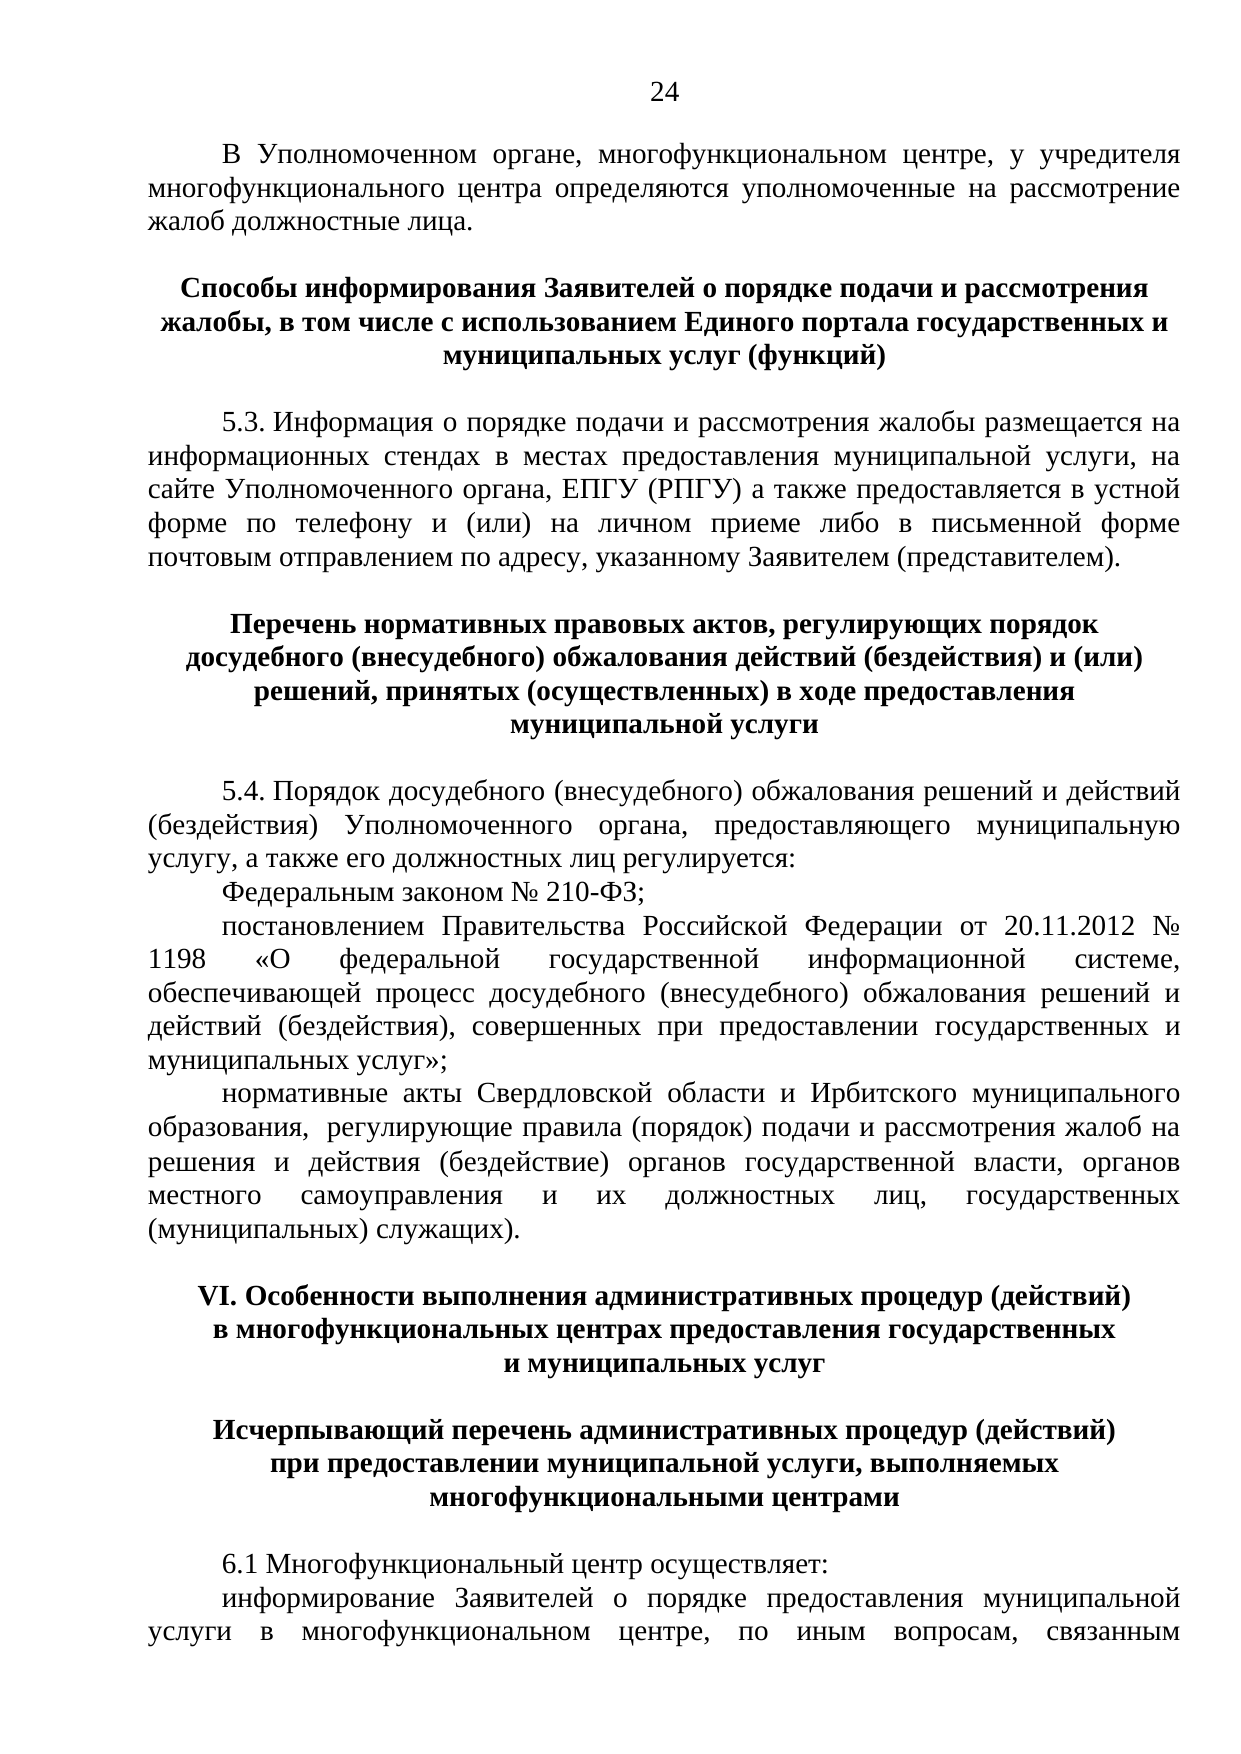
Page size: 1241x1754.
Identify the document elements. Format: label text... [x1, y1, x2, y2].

text Перечень нормативных правовых актов, регулирующих порядок досудебного (внесудебного) обжалования действий (бездействия) и (или) решений, принятых (осуществленных) в ходе предоставления муниципальной услуги [148, 606, 1181, 740]
text нормативные акты Свердловской области и Ирбитского муниципального образования, регулирующие правила (порядок) подачи и рассмотрения жалоб на решения и действия (бездействие) органов государственной власти, органов местного самоуправления и их должностных лиц, государственных (муниципальных) служащих). [148, 1075, 1181, 1244]
text 5.4. Порядок досудебного (внесудебного) обжалования решений и действий (бездействия) Уполномоченного органа, предоставляющего муниципальную услугу, а также его должностных лиц регулируется: [148, 773, 1181, 874]
text Исчерпывающий перечень административных процедур (действий) при предоставлении муниципальной услуги, выполняемых многофункциональными центрами [148, 1412, 1181, 1513]
text Федеральным законом № 210-ФЗ; [148, 874, 1181, 908]
text VI. Особенности выполнения административных процедур (действий) в многофункциональных центрах предоставления государственных и муниципальных услуг [148, 1278, 1181, 1378]
text постановлением Правительства Российской Федерации от 20.11.2012 № 1198 «О федеральной государственной информационной системе, обеспечивающей процесс досудебного (внесудебного) обжалования решений и действий (бездействия), совершенных при предоставлении государственных и муниципальных услуг»; [148, 908, 1181, 1075]
text жалобы, в том числе с использованием Единого портала государственных и [148, 304, 1181, 337]
text 6.1 Многофункциональный центр осуществляет: [148, 1546, 1181, 1580]
text информирование Заявителей о порядке предоставления муниципальной услуги в многофункциональном центре, по иным вопросам, связанным [148, 1580, 1181, 1647]
text муниципальных услуг (функций) [148, 337, 1181, 371]
text Способы информирования Заявителей о порядке подачи и рассмотрения [148, 270, 1181, 304]
text 5.3. Информация о порядке подачи и рассмотрения жалобы размещается на информационных стендах в местах предоставления муниципальной услуги, на сайте Уполномоченного органа, ЕПГУ (РПГУ) а также предоставляется в устной форме по телефону и (или) на личном приеме либо в письменной форме почтовым отправлением по адресу, указанному Заявителем (представителем). [148, 404, 1181, 572]
text В Уполномоченном органе, многофункциональном центре, у учредителя многофункционального центра определяются уполномоченные на рассмотрение жалоб должностные лица. [148, 136, 1181, 237]
